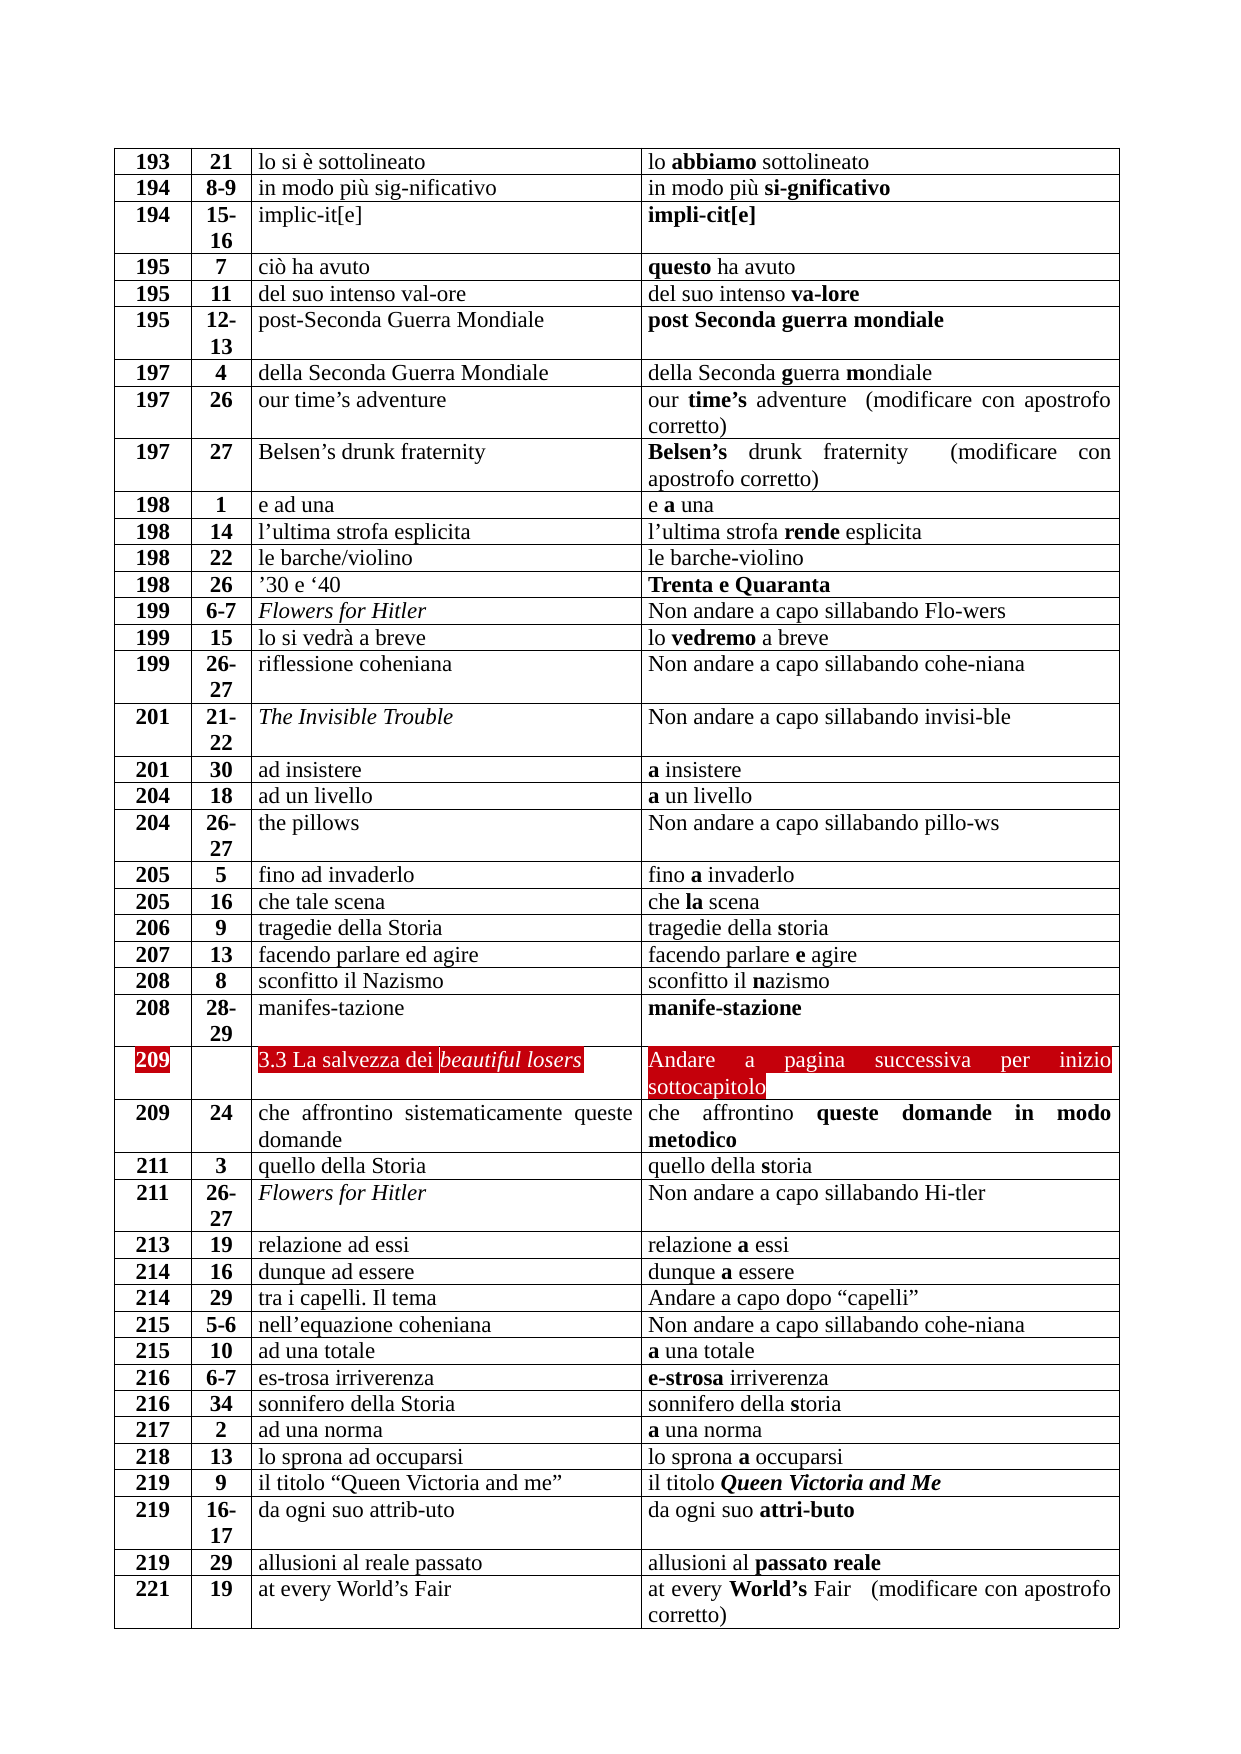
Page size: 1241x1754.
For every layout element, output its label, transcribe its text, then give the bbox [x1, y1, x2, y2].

table_cell l’ultima strofa esplicita [252, 519, 641, 544]
table_cell fino ad invaderlo [252, 862, 641, 888]
table_cell 217 [115, 1417, 191, 1443]
table_cell 215 [115, 1312, 191, 1337]
table_cell a una totale [642, 1338, 1119, 1363]
table_cell 29 [192, 1550, 251, 1575]
table_cell 26-27 [192, 1180, 251, 1231]
table_cell ’30 e ‘40 [252, 572, 641, 597]
table_cell 26 [192, 572, 251, 597]
table_cell 213 [115, 1232, 191, 1258]
table_cell 198 [115, 545, 191, 571]
table_cell 195 [115, 281, 191, 306]
table_cell e a una [642, 492, 1119, 518]
table_cell 197 [115, 387, 191, 438]
table_cell 199 [115, 598, 191, 623]
table_cell 10 [192, 1338, 251, 1363]
table_cell tragedie della Storia [252, 915, 641, 941]
table_cell riflessione coheniana [252, 651, 641, 703]
table_cell 199 [115, 651, 191, 703]
table_cell dunque ad essere [252, 1259, 641, 1284]
table_cell implic-it[e] [252, 202, 641, 253]
table_cell 198 [115, 519, 191, 544]
table_cell post Seconda guerra mondiale [642, 307, 1119, 359]
table_cell 15-16 [192, 202, 251, 253]
table_cell 3 [192, 1153, 251, 1178]
table_cell 2 [192, 1417, 251, 1443]
table_cell 214 [115, 1259, 191, 1284]
table_cell il titolo “Queen Victoria and me” [252, 1470, 641, 1496]
table_cell 7 [192, 254, 251, 280]
table_cell 14 [192, 519, 251, 544]
table_cell 16 [192, 1259, 251, 1284]
table_cell del suo intenso va-lore [642, 281, 1119, 306]
table_cell tra i capelli. Il tema [252, 1285, 641, 1311]
table_cell 211 [115, 1180, 191, 1231]
table_cell Andare a capo dopo “capelli” [642, 1285, 1119, 1311]
table_cell tragedie della storia [642, 915, 1119, 941]
table_cell 219 [115, 1550, 191, 1575]
table_cell che affrontino sistematicamente queste domande [252, 1100, 641, 1152]
table_cell sconfitto il nazismo [642, 968, 1119, 993]
table_cell che tale scena [252, 889, 641, 914]
table_cell [192, 1047, 251, 1099]
table_cell facendo parlare e agire [642, 942, 1119, 967]
table_cell allusioni al reale passato [252, 1550, 641, 1575]
table_cell es-trosa irriverenza [252, 1365, 641, 1390]
table_cell le barche-violino [642, 545, 1119, 571]
table_cell ad una totale [252, 1338, 641, 1363]
table_cell 199 [115, 625, 191, 650]
table_cell della Seconda guerra mondiale [642, 360, 1119, 386]
table_cell 19 [192, 1576, 251, 1628]
table_cell 21-22 [192, 704, 251, 756]
table_cell 30 [192, 757, 251, 782]
table_cell da ogni suo attri-buto [642, 1497, 1119, 1549]
table_cell 194 [115, 202, 191, 253]
table_cell 206 [115, 915, 191, 941]
table_cell 219 [115, 1470, 191, 1496]
table_cell 209 [115, 1100, 191, 1152]
table_cell l’ultima strofa rende esplicita [642, 519, 1119, 544]
table_cell 34 [192, 1391, 251, 1416]
table_cell 24 [192, 1100, 251, 1152]
table_cell e-strosa irriverenza [642, 1365, 1119, 1390]
table_cell Belsen’s drunk fraternity (modificare con apostrofo corretto) [642, 439, 1119, 491]
table_cell 22 [192, 545, 251, 571]
table_cell a insistere [642, 757, 1119, 782]
table_cell dunque a essere [642, 1259, 1119, 1284]
table_cell allusioni al passato reale [642, 1550, 1119, 1575]
table_cell 195 [115, 254, 191, 280]
table_cell Non andare a capo sillabando Flo-wers [642, 598, 1119, 623]
table_cell 9 [192, 1470, 251, 1496]
table_cell a un livello [642, 783, 1119, 808]
table_cell 12-13 [192, 307, 251, 359]
table_cell relazione ad essi [252, 1232, 641, 1258]
table_cell 13 [192, 942, 251, 967]
table_cell 3.3 La salvezza dei beautiful losers [252, 1047, 641, 1099]
table_cell Andare a pagina successiva per inizio sottocapitolo [642, 1047, 1119, 1099]
table_cell che la scena [642, 889, 1119, 914]
table_cell che affrontino queste domande in modo metodico [642, 1100, 1119, 1152]
table_cell da ogni suo attrib-uto [252, 1497, 641, 1549]
table_cell 18 [192, 783, 251, 808]
table_cell 218 [115, 1444, 191, 1469]
table_cell 221 [115, 1576, 191, 1628]
table_cell sonnifero della storia [642, 1391, 1119, 1416]
table_cell 4 [192, 360, 251, 386]
table_cell relazione a essi [642, 1232, 1119, 1258]
table_cell 216 [115, 1365, 191, 1390]
table_cell lo sprona ad occuparsi [252, 1444, 641, 1469]
table_cell 6-7 [192, 598, 251, 623]
table_cell Non andare a capo sillabando cohe-niana [642, 1312, 1119, 1337]
table_cell 16 [192, 889, 251, 914]
table_cell della Seconda Guerra Mondiale [252, 360, 641, 386]
table_cell 194 [115, 175, 191, 201]
table_cell 21 [192, 149, 251, 174]
table_cell at every World’s Fair (modificare con apostrofo corretto) [642, 1576, 1119, 1628]
table_cell our time’s adventure (modificare con apostrofo corretto) [642, 387, 1119, 438]
table_cell 201 [115, 704, 191, 756]
table_cell 208 [115, 968, 191, 993]
table_cell 16-17 [192, 1497, 251, 1549]
table_cell fino a invaderlo [642, 862, 1119, 888]
table_cell 211 [115, 1153, 191, 1178]
table_cell 15 [192, 625, 251, 650]
table_cell Flowers for Hitler [252, 1180, 641, 1231]
table_cell The Invisible Trouble [252, 704, 641, 756]
table_cell our time’s adventure [252, 387, 641, 438]
table_cell nell’equazione coheniana [252, 1312, 641, 1337]
table_cell 28-29 [192, 995, 251, 1046]
table_cell at every World’s Fair [252, 1576, 641, 1628]
table_cell 9 [192, 915, 251, 941]
table_cell 5 [192, 862, 251, 888]
table_cell a una norma [642, 1417, 1119, 1443]
table_cell Flowers for Hitler [252, 598, 641, 623]
table_cell 208 [115, 995, 191, 1046]
table_cell lo sprona a occuparsi [642, 1444, 1119, 1469]
table_cell le barche/violino [252, 545, 641, 571]
table_cell ad insistere [252, 757, 641, 782]
table_cell sonnifero della Storia [252, 1391, 641, 1416]
table_cell 1 [192, 492, 251, 518]
table_cell the pillows [252, 810, 641, 861]
table_cell 215 [115, 1338, 191, 1363]
table_cell facendo parlare ed agire [252, 942, 641, 967]
table_cell quello della storia [642, 1153, 1119, 1178]
table_cell il titolo Queen Victoria and Me [642, 1470, 1119, 1496]
table_cell lo si vedrà a breve [252, 625, 641, 650]
table_cell 204 [115, 783, 191, 808]
table_cell sconfitto il Nazismo [252, 968, 641, 993]
table_cell Non andare a capo sillabando invisi-ble [642, 704, 1119, 756]
table_cell del suo intenso val-ore [252, 281, 641, 306]
table_cell 216 [115, 1391, 191, 1416]
table_cell 27 [192, 439, 251, 491]
table_cell manifes-tazione [252, 995, 641, 1046]
table_cell quello della Storia [252, 1153, 641, 1178]
table_cell 26-27 [192, 651, 251, 703]
table_cell 8 [192, 968, 251, 993]
table_cell 198 [115, 572, 191, 597]
table_cell in modo più sig-nificativo [252, 175, 641, 201]
table_cell 29 [192, 1285, 251, 1311]
table_cell 8-9 [192, 175, 251, 201]
table_cell 197 [115, 360, 191, 386]
table_cell 26 [192, 387, 251, 438]
table_cell 19 [192, 1232, 251, 1258]
table_cell 209 [115, 1047, 191, 1099]
table_cell 207 [115, 942, 191, 967]
table_cell 11 [192, 281, 251, 306]
table_cell Trenta e Quaranta [642, 572, 1119, 597]
table_cell lo vedremo a breve [642, 625, 1119, 650]
table_cell Belsen’s drunk fraternity [252, 439, 641, 491]
table_cell 205 [115, 889, 191, 914]
table_cell 214 [115, 1285, 191, 1311]
table_cell 193 [115, 149, 191, 174]
table_cell in modo più si-gnificativo [642, 175, 1119, 201]
table_cell 13 [192, 1444, 251, 1469]
table_cell 198 [115, 492, 191, 518]
table_cell 6-7 [192, 1365, 251, 1390]
table_cell Non andare a capo sillabando pillo-ws [642, 810, 1119, 861]
table_cell Non andare a capo sillabando Hi-tler [642, 1180, 1119, 1231]
table_cell ciò ha avuto [252, 254, 641, 280]
table_cell 195 [115, 307, 191, 359]
table_cell 205 [115, 862, 191, 888]
table_cell lo abbiamo sottolineato [642, 149, 1119, 174]
table_cell 204 [115, 810, 191, 861]
table_cell 5-6 [192, 1312, 251, 1337]
table_cell 26-27 [192, 810, 251, 861]
table_cell 219 [115, 1497, 191, 1549]
table_cell Non andare a capo sillabando cohe-niana [642, 651, 1119, 703]
table_cell post-Seconda Guerra Mondiale [252, 307, 641, 359]
table_cell ad un livello [252, 783, 641, 808]
table_cell 197 [115, 439, 191, 491]
table_cell manife-stazione [642, 995, 1119, 1046]
table_cell 201 [115, 757, 191, 782]
table_cell questo ha avuto [642, 254, 1119, 280]
table_cell lo si è sottolineato [252, 149, 641, 174]
table_cell e ad una [252, 492, 641, 518]
table_cell ad una norma [252, 1417, 641, 1443]
table_cell impli-cit[e] [642, 202, 1119, 253]
